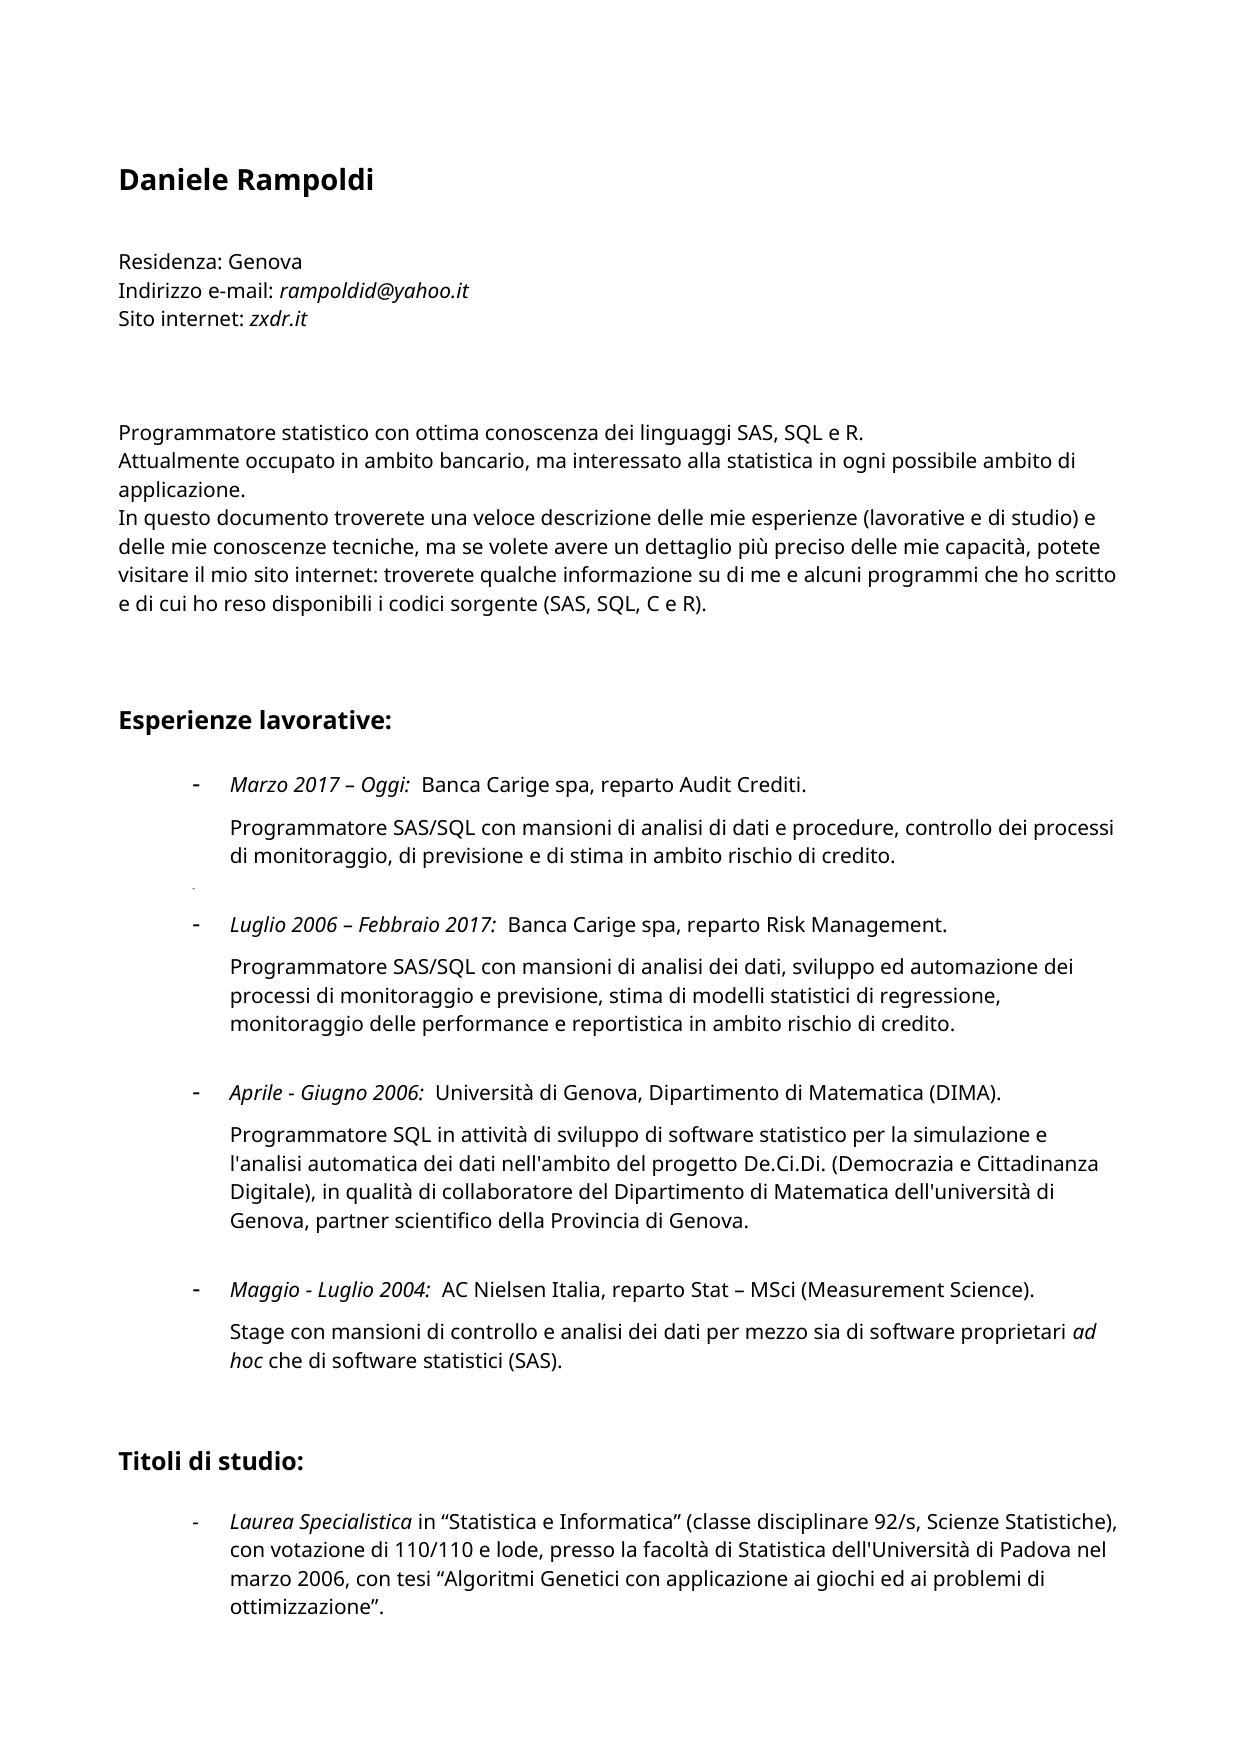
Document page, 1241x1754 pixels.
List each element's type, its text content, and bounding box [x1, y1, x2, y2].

text In questo documento troverete una veloce descrizione delle mie esperienze (lavorative e di studio) e delle mie conoscenze tecniche, ma se volete avere un dettaglio più preciso delle mie capacità, potete visitare il mio sito internet: troverete qualche informazione su di me e alcuni programmi che ho scritto e di cui ho reso disponibili i codici sorgente (SAS, SQL, C e R). [118, 503, 1122, 617]
list Luglio 2006 – Febbraio 2017: Banca Carige spa, reparto Risk Management. [192, 906, 1122, 940]
text Programmatore statistico con ottima conoscenza dei linguaggi SAS, SQL e R. Attualmente occupato in ambito bancario, ma interessato alla statistica in ogni possibile ambito di applicazione. [118, 418, 1122, 503]
list Aprile - Giugno 2006: Università di Genova, Dipartimento di Matematica (DIMA). [192, 1074, 1122, 1108]
text Titoli di studio: [118, 1443, 1122, 1478]
list Maggio - Luglio 2004: AC Nielsen Italia, reparto Stat – MSci (Measurement Science). [192, 1271, 1122, 1305]
list Marzo 2017 – Oggi: Banca Carige spa, reparto Audit Crediti. [192, 766, 1122, 800]
list Stage con mansioni di controllo e analisi dei dati per mezzo sia di software proprietari ad hoc che di software statistici (SAS). [192, 1317, 1122, 1374]
list Laurea Specialistica in “Statistica e Informatica” (classe disciplinare 92/s, Scienze Statistiche), con votazione di 110/110 e lode, presso la facoltà di Statistica dell'Università di Padova nel marzo 2006, con tesi “Algoritmi Genetici con applicazione ai giochi ed ai problemi di ottimizzazione”. [192, 1507, 1122, 1621]
list Programmatore SAS/SQL con mansioni di analisi di dati e procedure, controllo dei processi di monitoraggio, di previsione e di stima in ambito rischio di credito. [192, 813, 1122, 869]
list Programmatore SAS/SQL con mansioni di analisi dei dati, sviluppo ed automazione dei processi di monitoraggio e previsione, stima di modelli statistici di regressione, monitoraggio delle performance e reportistica in ambito rischio di credito. [192, 952, 1122, 1038]
text Residenza: Genova [118, 247, 1122, 276]
text Esperienze lavorative: [118, 702, 1122, 736]
list Programmatore SQL in attività di sviluppo di software statistico per la simulazione e l'analisi automatica dei dati nell'ambito del progetto De.Ci.Di. (Democrazia e Cittadinanza Digitale), in qualità di collaboratore del Dipartimento di Matematica dell'università di Genova, partner scientifico della Provincia di Genova. [192, 1121, 1122, 1234]
subtitle Daniele Rampoldi [118, 159, 1122, 238]
text Indirizzo e-mail: rampoldid@yahoo.it Sito internet: zxdr.it [118, 276, 1122, 333]
